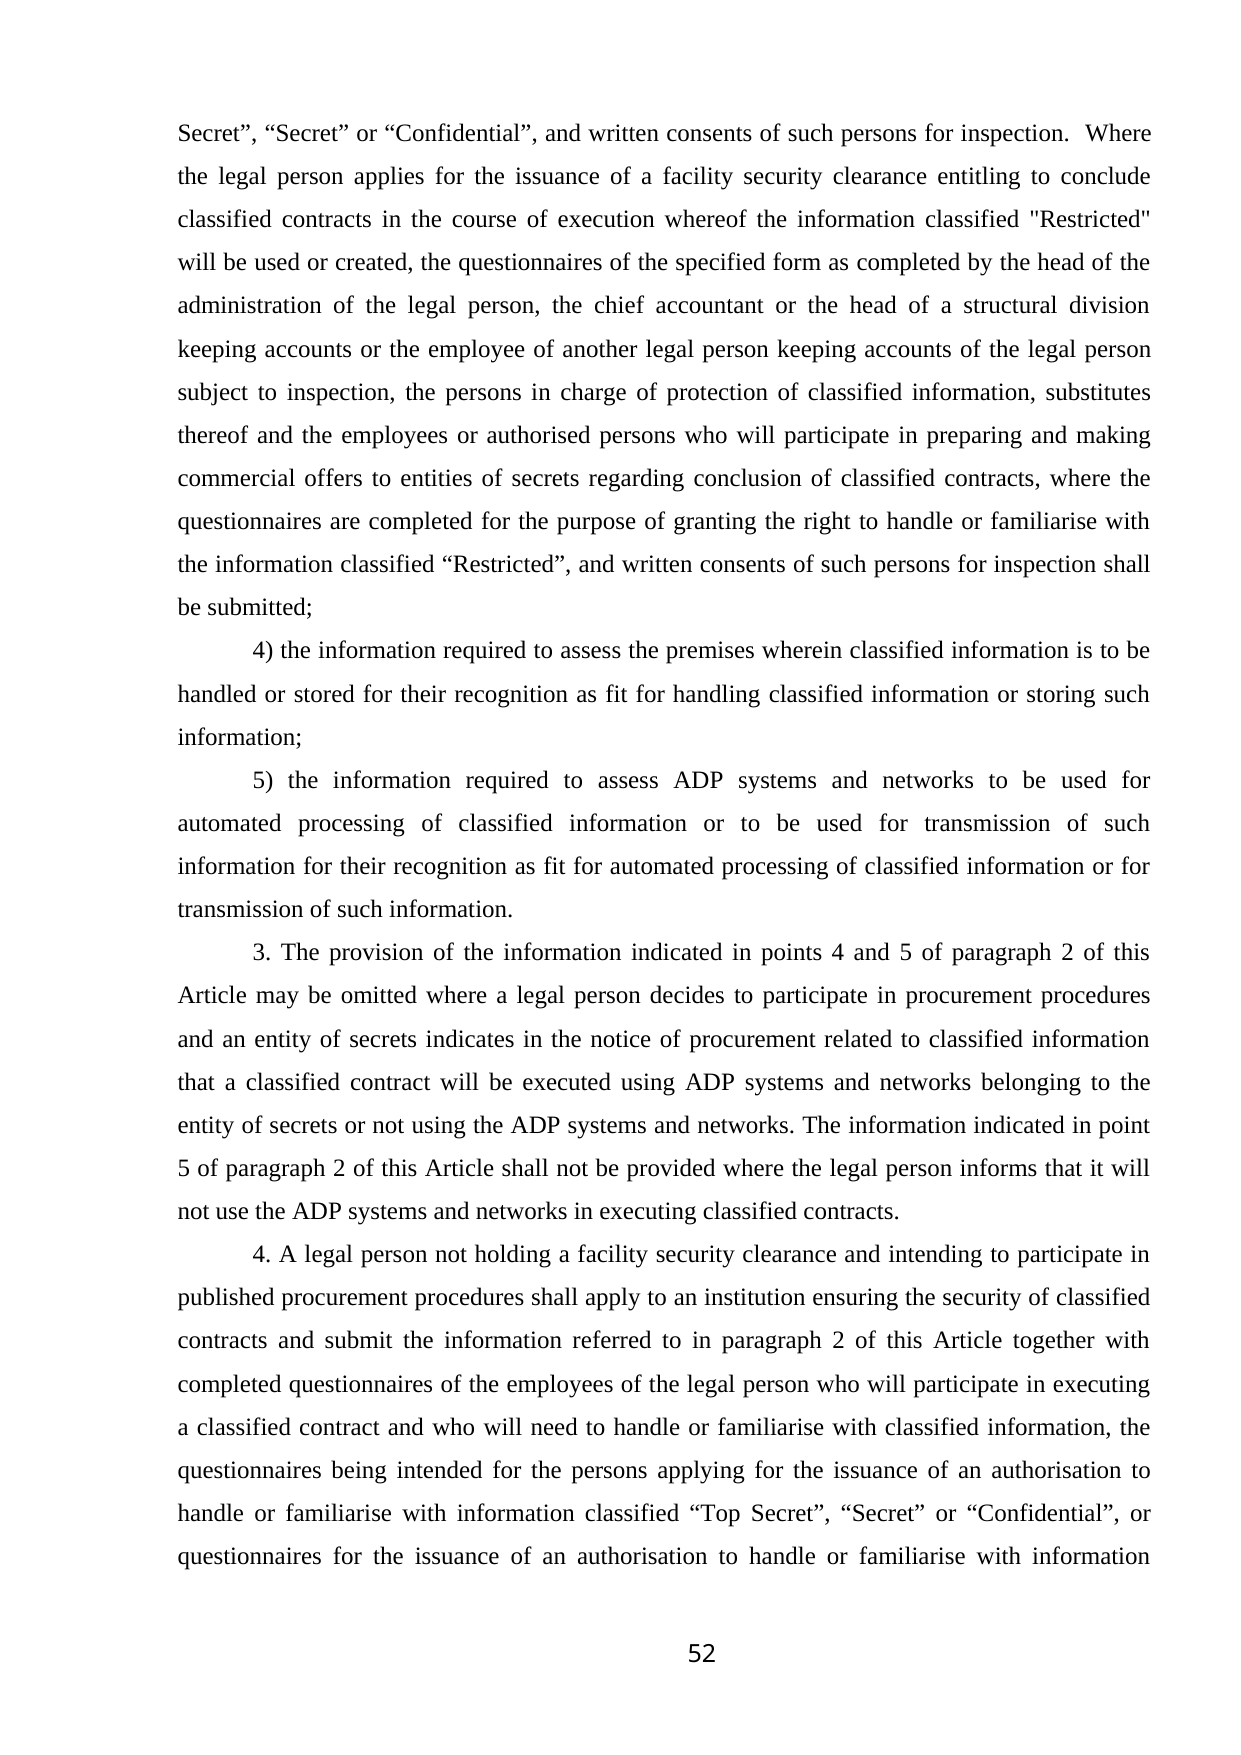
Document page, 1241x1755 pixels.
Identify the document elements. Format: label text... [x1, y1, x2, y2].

text 3. The provision of the information indicated in points 4 and 5 of paragraph 2 of this Article may be omitted where a legal person decides to participate in procurement procedures and an entity of secrets indicates in the notice of procurement related to classified information that a classified contract will be executed using ADP systems and networks belonging to the entity of secrets or not using the ADP systems and networks. The information indicated in point 5 of paragraph 2 of this Article shall not be provided where the legal person informs that it will not use the ADP systems and networks in executing classified contracts. [177, 937, 1152, 1225]
text 4. A legal person not holding a facility security clearance and intending to participate in published procurement procedures shall apply to an institution ensuring the security of classified contracts and submit the information referred to in paragraph 2 of this Article together with completed questionnaires of the employees of the legal person who will participate in executing a classified contract and who will need to handle or familiarise with classified information, the questionnaires being intended for the persons applying for the issuance of an authorisation to handle or familiarise with information classified “Top Secret”, “Secret” or “Confidential”, or questionnaires for the issuance of an authorisation to handle or familiarise with information [177, 1239, 1152, 1570]
text Secret”, “Secret” or “Confidential”, and written consents of such persons for inspection. Where the legal person applies for the issuance of a facility security clearance entitling to conclude classified contracts in the course of execution whereof the information classified "Restricted" will be used or created, the questionnaires of the specified form as completed by the head of the administration of the legal person, the chief accountant or the head of a structural division keeping accounts or the employee of another legal person keeping accounts of the legal person subject to inspection, the persons in charge of protection of classified information, substitutes thereof and the employees or authorised persons who will participate in preparing and making commercial offers to entities of secrets regarding conclusion of classified contracts, where the questionnaires are completed for the purpose of granting the right to handle or familiarise with the information classified “Restricted”, and written consents of such persons for inspection shall be submitted; [177, 118, 1152, 621]
text 4) the information required to assess the premises wherein classified information is to be handled or stored for their recognition as fit for handling classified information or storing such information; [177, 636, 1152, 751]
text 5) the information required to assess ADP systems and networks to be used for automated processing of classified information or to be used for transmission of such information for their recognition as fit for automated processing of classified information or for transmission of such information. [177, 765, 1152, 923]
